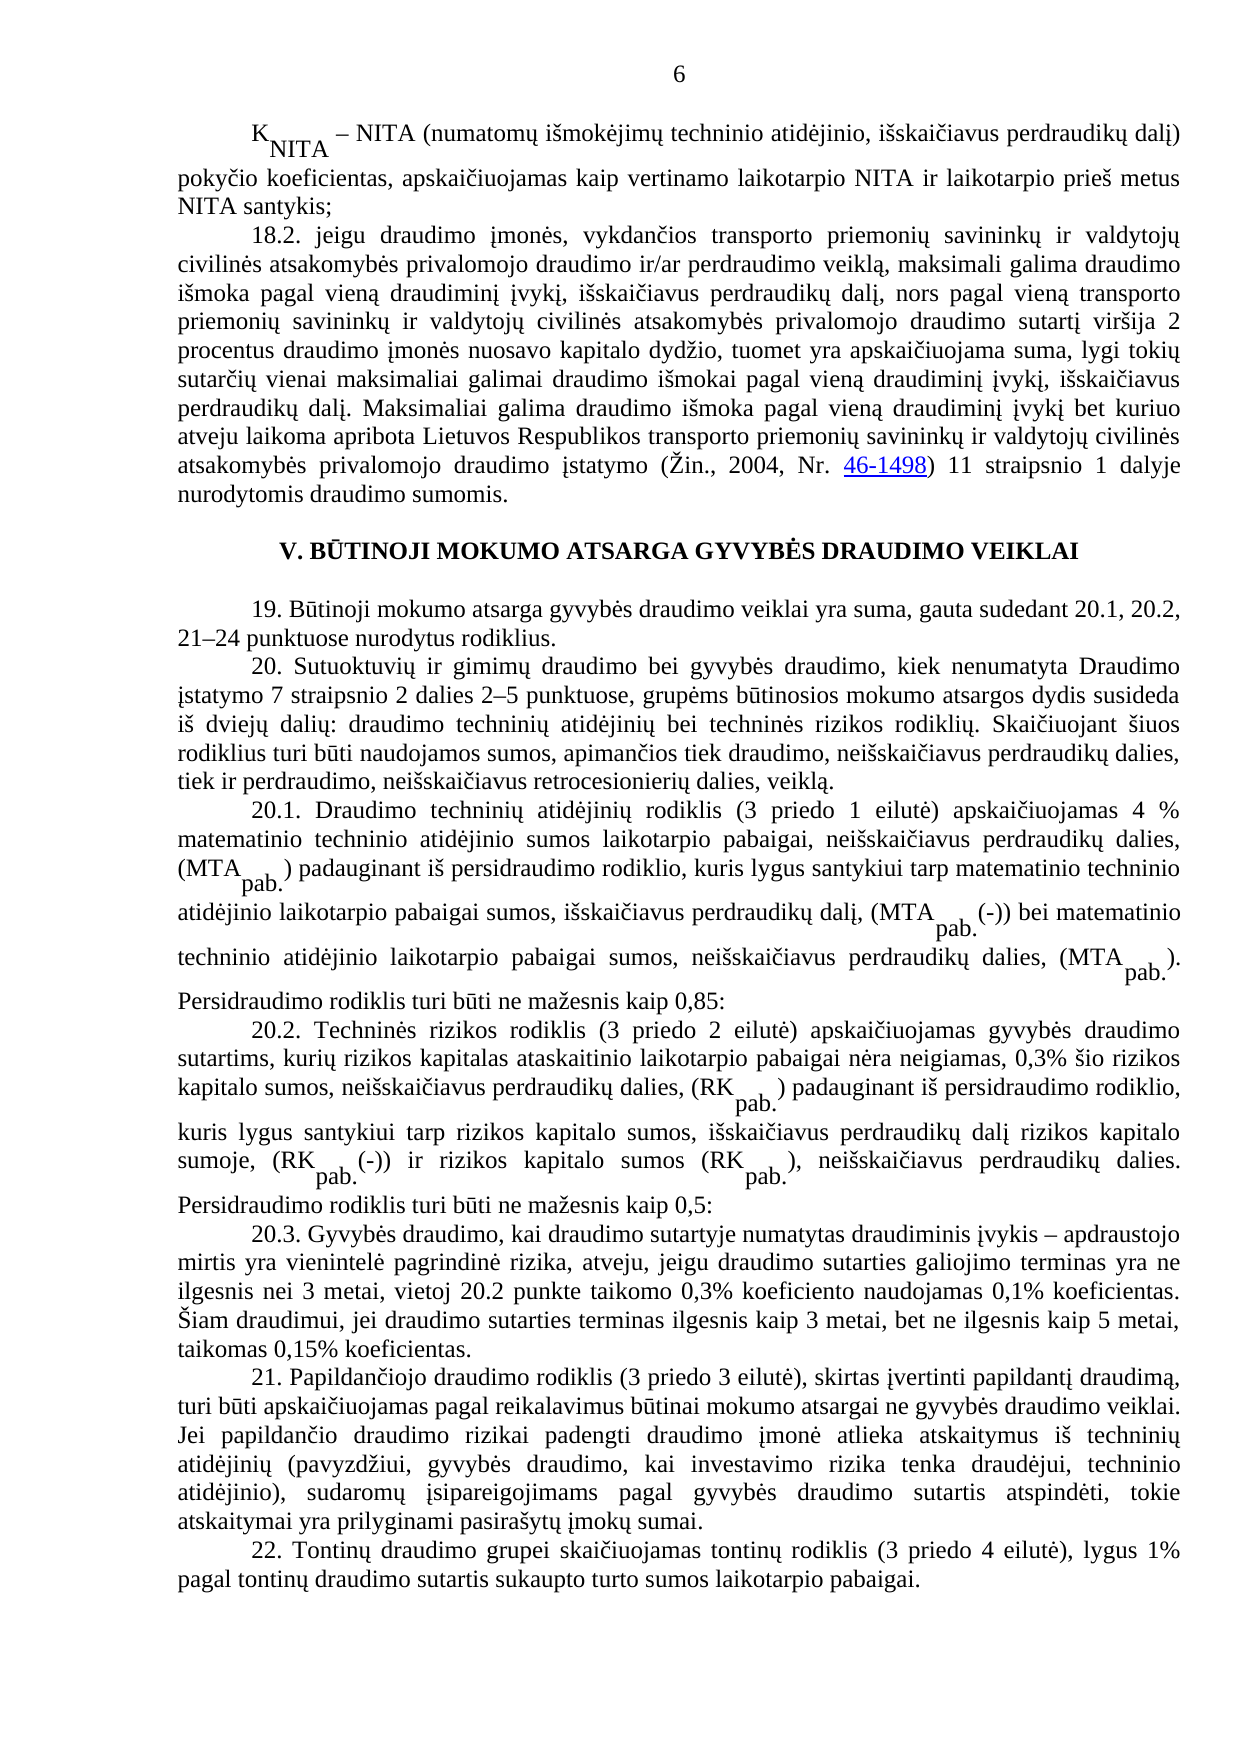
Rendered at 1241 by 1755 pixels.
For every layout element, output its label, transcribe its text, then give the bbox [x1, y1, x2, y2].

text 21. Papildančiojo draudimo rodiklis (3 priedo 3 eilutė), skirtas įvertinti papildantį draudimą, turi būti apskaičiuojamas pagal reikalavimus būtinai mokumo atsargai ne gyvybės draudimo veiklai. Jei papildančio draudimo rizikai padengti draudimo įmonė atlieka atskaitymus iš techninių atidėjinių (pavyzdžiui, gyvybės draudimo, kai investavimo rizika tenka draudėjui, techninio atidėjinio), sudaromų įsipareigojimams pagal gyvybės draudimo sutartis atspindėti, tokie atskaitymai yra prilyginami pasirašytų įmokų sumai. [177, 1362, 1181, 1535]
text 20.2. Techninės rizikos rodiklis (3 priedo 2 eilutė) apskaičiuojamas gyvybės draudimo sutartims, kurių rizikos kapitalas ataskaitinio laikotarpio pabaigai nėra neigiamas, 0,3% šio rizikos kapitalo sumos, neišskaičiavus perdraudikų dalies, (RKpab.) padauginant iš persidraudimo rodiklio, kuris lygus santykiui tarp rizikos kapitalo sumos, išskaičiavus perdraudikų dalį rizikos kapitalo sumoje, (RKpab.(-)) ir rizikos kapitalo sumos (RKpab.), neišskaičiavus perdraudikų dalies. Persidraudimo rodiklis turi būti ne mažesnis kaip 0,5: [177, 1015, 1181, 1219]
text 18.2. jeigu draudimo įmonės, vykdančios transporto priemonių savininkų ir valdytojų civilinės atsakomybės privalomojo draudimo ir/ar perdraudimo veiklą, maksimali galima draudimo išmoka pagal vieną draudiminį įvykį, išskaičiavus perdraudikų dalį, nors pagal vieną transporto priemonių savininkų ir valdytojų civilinės atsakomybės privalomojo draudimo sutartį viršija 2 procentus draudimo įmonės nuosavo kapitalo dydžio, tuomet yra apskaičiuojama suma, lygi tokių sutarčių vienai maksimaliai galimai draudimo išmokai pagal vieną draudiminį įvykį, išskaičiavus perdraudikų dalį. Maksimaliai galima draudimo išmoka pagal vieną draudiminį įvykį bet kuriuo atveju laikoma apribota Lietuvos Respublikos transporto priemonių savininkų ir valdytojų civilinės atsakomybės privalomojo draudimo įstatymo (Žin., 2004, Nr. 46-1498) 11 straipsnio 1 dalyje nurodytomis draudimo sumomis. [177, 220, 1181, 508]
text 20. Sutuoktuvių ir gimimų draudimo bei gyvybės draudimo, kiek nenumatyta Draudimo įstatymo 7 straipsnio 2 dalies 2–5 punktuose, grupėms būtinosios mokumo atsargos dydis susideda iš dviejų dalių: draudimo techninių atidėjinių bei techninės rizikos rodiklių. Skaičiuojant šiuos rodiklius turi būti naudojamos sumos, apimančios tiek draudimo, neišskaičiavus perdraudikų dalies, tiek ir perdraudimo, neišskaičiavus retrocesionierių dalies, veiklą. [177, 651, 1181, 795]
text KNITA – NITA (numatomų išmokėjimų techninio atidėjinio, išskaičiavus perdraudikų dalį) pokyčio koeficientas, apskaičiuojamas kaip vertinamo laikotarpio NITA ir laikotarpio prieš metus NITA santykis; [177, 118, 1181, 220]
text 19. Būtinoji mokumo atsarga gyvybės draudimo veiklai yra suma, gauta sudedant 20.1, 20.2, 21–24 punktuose nurodytus rodiklius. [177, 594, 1181, 651]
text 20.1. Draudimo techninių atidėjinių rodiklis (3 priedo 1 eilutė) apskaičiuojamas 4 % matematinio techninio atidėjinio sumos laikotarpio pabaigai, neišskaičiavus perdraudikų dalies, (MTApab.) padauginant iš persidraudimo rodiklio, kuris lygus santykiui tarp matematinio techninio atidėjinio laikotarpio pabaigai sumos, išskaičiavus perdraudikų dalį, (MTApab.(-)) bei matematinio techninio atidėjinio laikotarpio pabaigai sumos, neišskaičiavus perdraudikų dalies, (MTApab.). Persidraudimo rodiklis turi būti ne mažesnis kaip 0,85: [177, 795, 1181, 1015]
text 20.3. Gyvybės draudimo, kai draudimo sutartyje numatytas draudiminis įvykis – apdraustojo mirtis yra vienintelė pagrindinė rizika, atveju, jeigu draudimo sutarties galiojimo terminas yra ne ilgesnis nei 3 metai, vietoj 20.2 punkte taikomo 0,3% koeficiento naudojamas 0,1% koeficientas. Šiam draudimui, jei draudimo sutarties terminas ilgesnis kaip 3 metai, bet ne ilgesnis kaip 5 metai, taikomas 0,15% koeficientas. [177, 1219, 1181, 1362]
text V. BŪTINOJI MOKUMO ATSARGA GYVYBĖS DRAUDIMO VEIKLAI [177, 536, 1181, 565]
text 22. Tontinų draudimo grupei skaičiuojamas tontinų rodiklis (3 priedo 4 eilutė), lygus 1% pagal tontinų draudimo sutartis sukaupto turto sumos laikotarpio pabaigai. [177, 1535, 1181, 1592]
